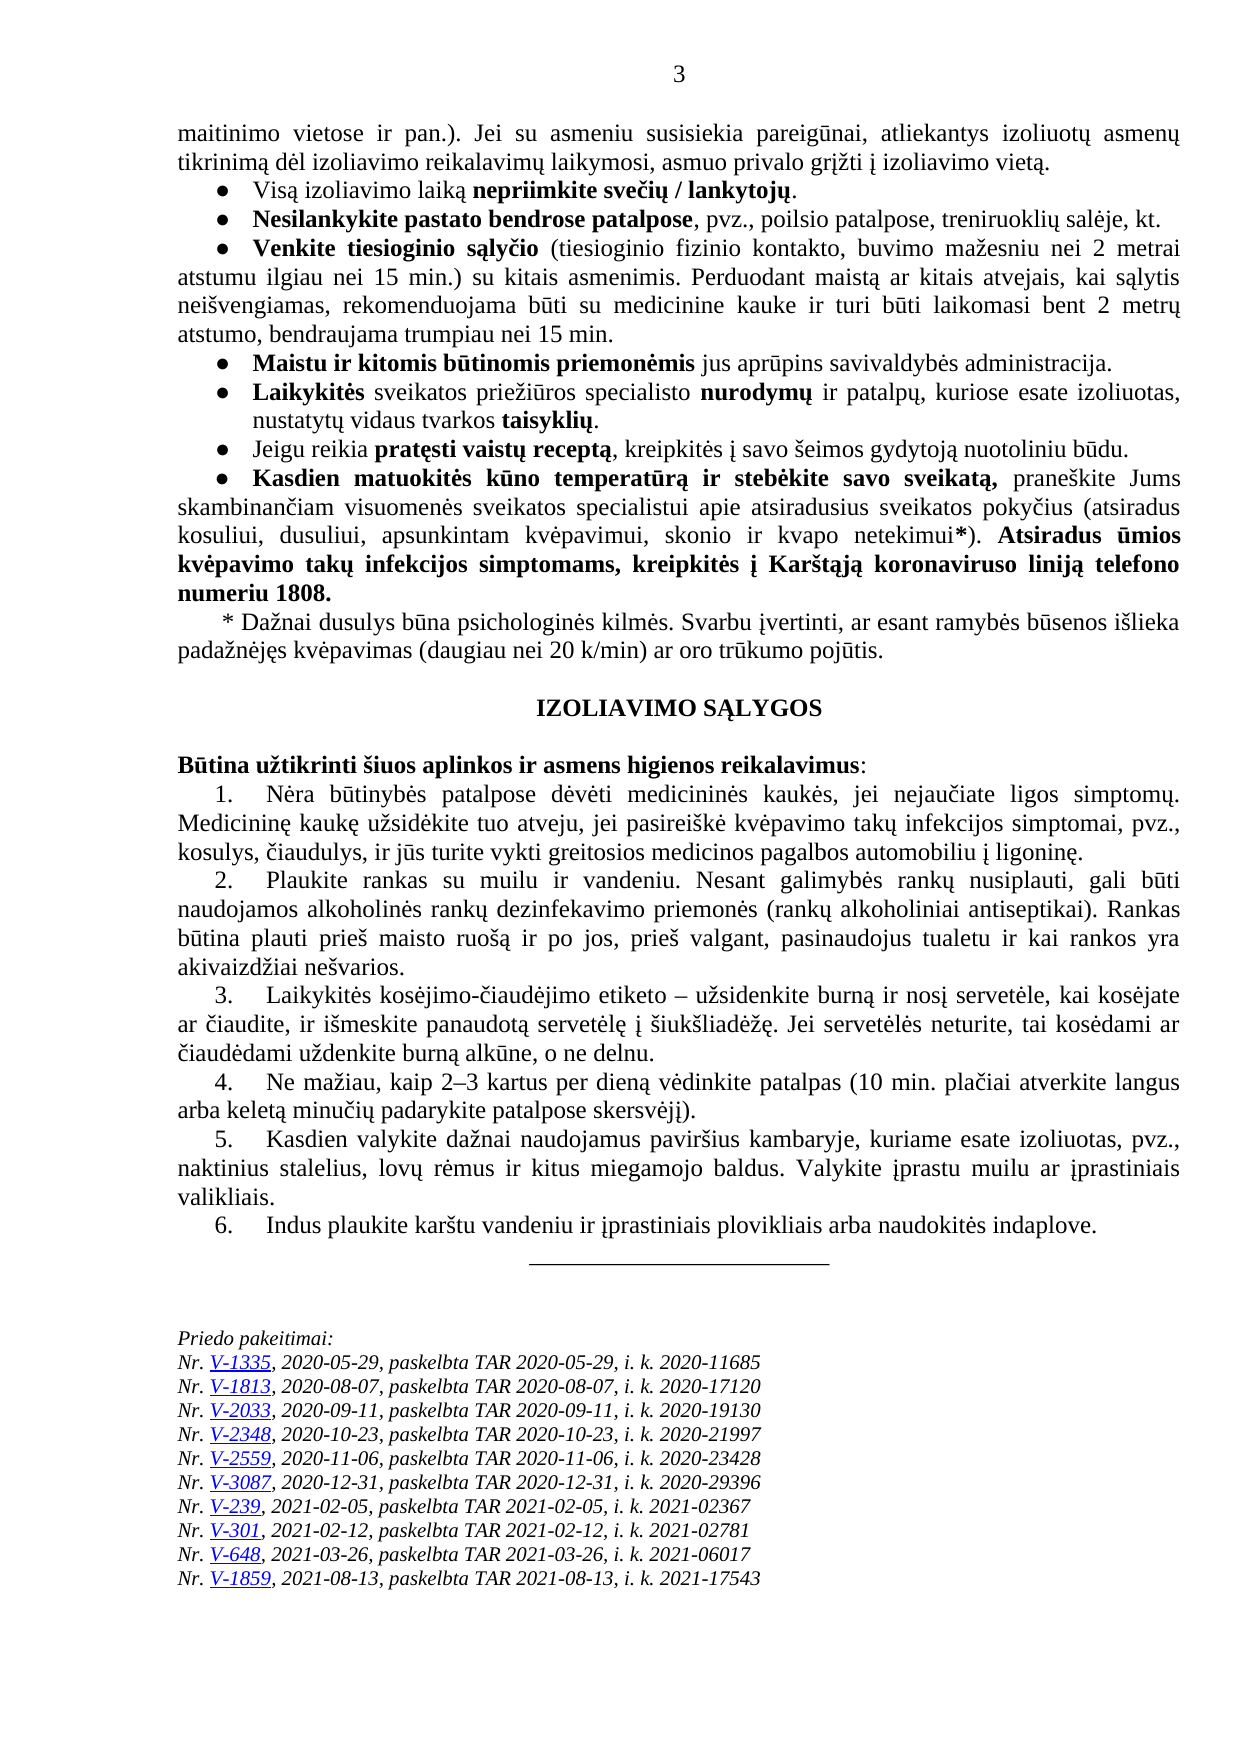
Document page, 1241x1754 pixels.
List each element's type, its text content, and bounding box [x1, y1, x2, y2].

text ● Visą izoliavimo laiką nepriimkite svečių / lankytojų. [177, 176, 1181, 204]
text Nr. V-1813, 2020-08-07, paskelbta TAR 2020-08-07, i. k. 2020-17120 [177, 1374, 1181, 1398]
text ● Nesilankykite pastato bendrose patalpose, pvz., poilsio patalpose, treniruoklių salėje, kt. [177, 204, 1181, 233]
text ● Laikykitės sveikatos priežiūros specialisto nurodymų ir patalpų, kuriose esate izoliuotas, nustatytų vidaus tvarkos taisyklių. [215, 377, 1181, 434]
text Nr. V-2033, 2020-09-11, paskelbta TAR 2020-09-11, i. k. 2020-19130 [177, 1398, 1181, 1422]
text Nr. V-1335, 2020-05-29, paskelbta TAR 2020-05-29, i. k. 2020-11685 [177, 1350, 1181, 1374]
text 4. Ne mažiau, kaip 2–3 kartus per dieną vėdinkite patalpas (10 min. plačiai atverkite langus arba keletą minučių padarykite patalpose skersvėjį). [177, 1067, 1181, 1124]
text Nr. V-2559, 2020-11-06, paskelbta TAR 2020-11-06, i. k. 2020-23428 [177, 1446, 1181, 1470]
text ________________________ [177, 1239, 1181, 1268]
text Nr. V-3087, 2020-12-31, paskelbta TAR 2020-12-31, i. k. 2020-29396 [177, 1470, 1181, 1494]
text 2. Plaukite rankas su muilu ir vandeniu. Nesant galimybės rankų nusiplauti, gali būti naudojamos alkoholinės rankų dezinfekavimo priemonės (rankų alkoholiniai antiseptikai). Rankas būtina plauti prieš maisto ruošą ir po jos, prieš valgant, pasinaudojus tualetu ir kai rankos yra akivaizdžiai nešvarios. [177, 866, 1181, 981]
text ● Venkite tiesioginio sąlyčio (tiesioginio fizinio kontakto, buvimo mažesniu nei 2 metrai atstumu ilgiau nei 15 min.) su kitais asmenimis. Perduodant maistą ar kitais atvejais, kai sąlytis neišvengiamas, rekomenduojama būti su medicinine kauke ir turi būti laikomasi bent 2 metrų atstumo, bendraujama trumpiau nei 15 min. [177, 233, 1181, 348]
text maitinimo vietose ir pan.). Jei su asmeniu susisiekia pareigūnai, atliekantys izoliuotų asmenų tikrinimą dėl izoliavimo reikalavimų laikymosi, asmuo privalo grįžti į izoliavimo vietą. [177, 118, 1181, 176]
text Priedo pakeitimai: [177, 1326, 1181, 1350]
text Nr. V-239, 2021-02-05, paskelbta TAR 2021-02-05, i. k. 2021-02367 [177, 1494, 1181, 1518]
text ● Maistu ir kitomis būtinomis priemonėmis jus aprūpins savivaldybės administracija. [177, 348, 1181, 377]
text Būtina užtikrinti šiuos aplinkos ir asmens higienos reikalavimus: [177, 751, 1181, 779]
text Nr. V-301, 2021-02-12, paskelbta TAR 2021-02-12, i. k. 2021-02781 [177, 1518, 1181, 1542]
text * Dažnai dusulys būna psichologinės kilmės. Svarbu įvertinti, ar esant ramybės būsenos išlieka padažnėjęs kvėpavimas (daugiau nei 20 k/min) ar oro trūkumo pojūtis. [177, 607, 1181, 664]
text Nr. V-2348, 2020-10-23, paskelbta TAR 2020-10-23, i. k. 2020-21997 [177, 1422, 1181, 1446]
text Nr. V-1859, 2021-08-13, paskelbta TAR 2021-08-13, i. k. 2021-17543 [177, 1566, 1181, 1590]
text ● Jeigu reikia pratęsti vaistų receptą, kreipkitės į savo šeimos gydytoją nuotoliniu būdu. [215, 434, 1181, 463]
text 1. Nėra būtinybės patalpose dėvėti medicininės kaukės, jei nejaučiate ligos simptomų. Medicininę kaukę užsidėkite tuo atveju, jei pasireiškė kvėpavimo takų infekcijos simptomai, pvz., kosulys, čiaudulys, ir jūs turite vykti greitosios medicinos pagalbos automobiliu į ligoninę. [177, 779, 1181, 866]
text Nr. V-648, 2021-03-26, paskelbta TAR 2021-03-26, i. k. 2021-06017 [177, 1542, 1181, 1566]
text izoliavimo sąlygos [177, 693, 1181, 722]
text ● Kasdien matuokitės kūno temperatūrą ir stebėkite savo sveikatą, praneškite Jums skambinančiam visuomenės sveikatos specialistui apie atsiradusius sveikatos pokyčius (atsiradus kosuliui, dusuliui, apsunkintam kvėpavimui, skonio ir kvapo netekimui*). Atsiradus ūmios kvėpavimo takų infekcijos simptomams, kreipkitės į Karštąją koronaviruso liniją telefono numeriu 1808. [177, 463, 1181, 607]
text 5. Kasdien valykite dažnai naudojamus paviršius kambaryje, kuriame esate izoliuotas, pvz., naktinius stalelius, lovų rėmus ir kitus miegamojo baldus. Valykite įprastu muilu ar įprastiniais valikliais. [177, 1124, 1181, 1211]
text 6. Indus plaukite karštu vandeniu ir įprastiniais plovikliais arba naudokitės indaplove. [177, 1211, 1181, 1239]
text 3. Laikykitės kosėjimo-čiaudėjimo etiketo – užsidenkite burną ir nosį servetėle, kai kosėjate ar čiaudite, ir išmeskite panaudotą servetėlę į šiukšliadėžę. Jei servetėlės neturite, tai kosėdami ar čiaudėdami uždenkite burną alkūne, o ne delnu. [177, 981, 1181, 1067]
